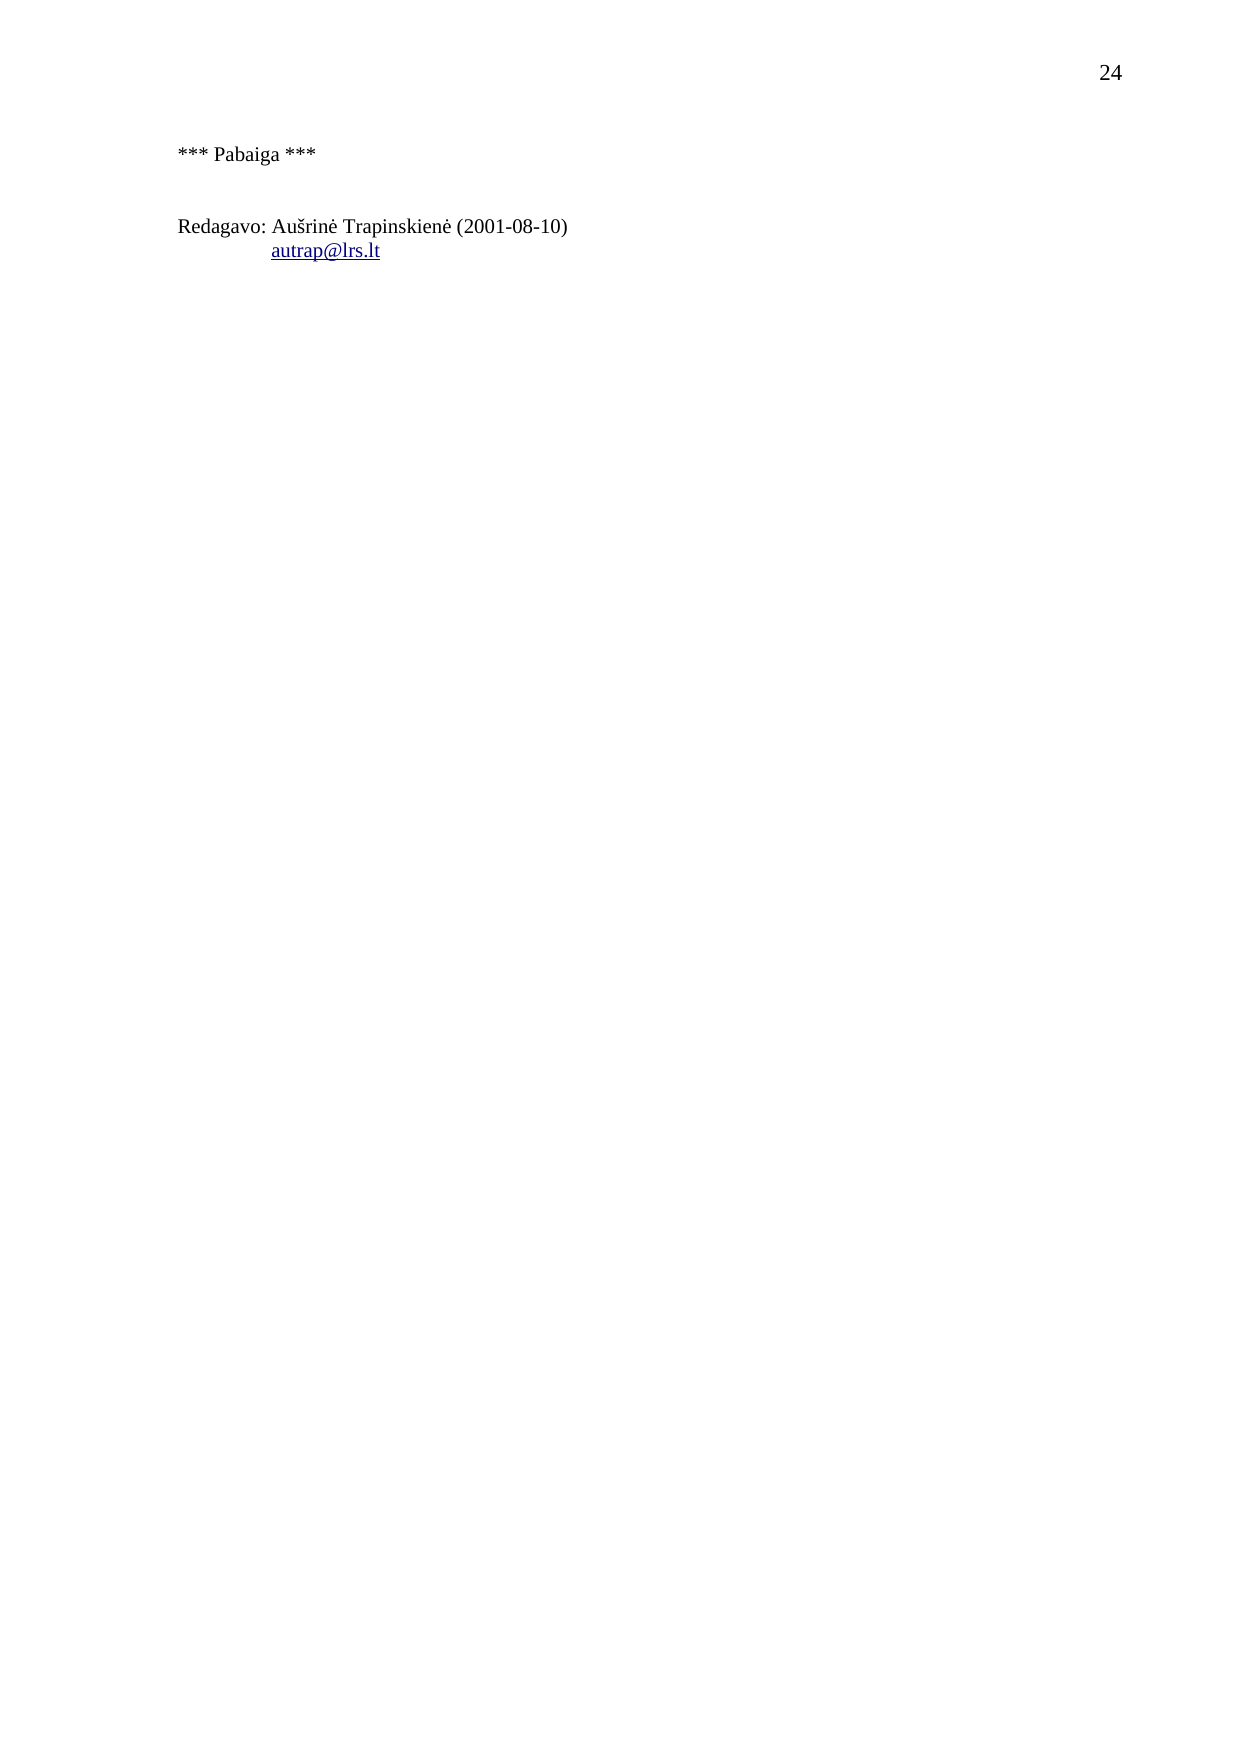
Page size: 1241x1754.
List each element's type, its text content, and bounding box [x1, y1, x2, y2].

text autrap@lrs.lt [177, 238, 1122, 262]
text Redagavo: Aušrinė Trapinskienė (2001-08-10) [177, 214, 1122, 238]
text *** Pabaiga *** [177, 142, 1122, 166]
